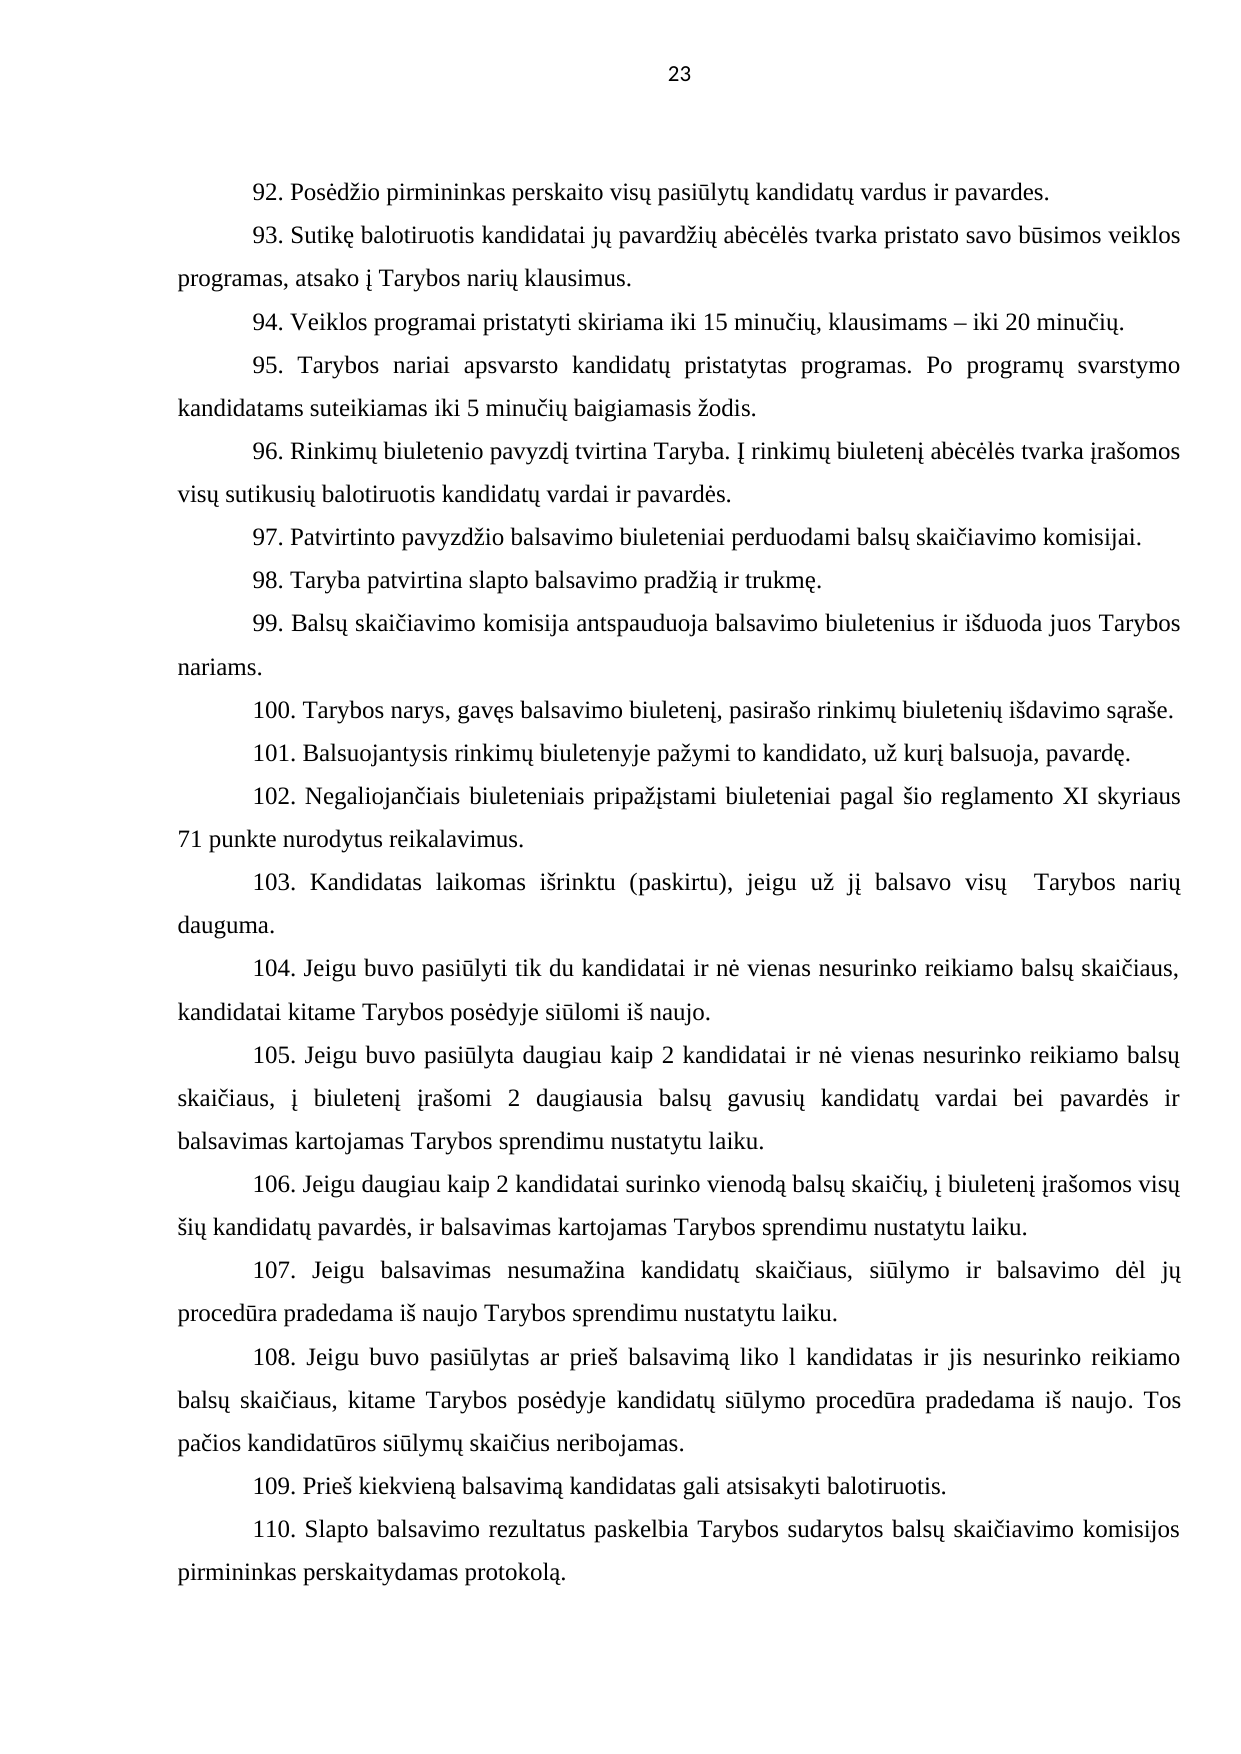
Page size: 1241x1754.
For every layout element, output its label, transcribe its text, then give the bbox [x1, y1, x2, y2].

text 95. Tarybos nariai apsvarsto kandidatų pristatytas programas. Po programų svarstymo kandidatams suteikiamas iki 5 minučių baigiamasis žodis. [177, 350, 1181, 422]
text 110. Slapto balsavimo rezultatus paskelbia Tarybos sudarytos balsų skaičiavimo komisijos pirmininkas perskaitydamas protokolą. [177, 1514, 1181, 1586]
text 106. Jeigu daugiau kaip 2 kandidatai surinko vienodą balsų skaičių, į biuletenį įrašomos visų šių kandidatų pavardės, ir balsavimas kartojamas Tarybos sprendimu nustatytu laiku. [177, 1169, 1181, 1241]
text 92. Posėdžio pirmininkas perskaito visų pasiūlytų kandidatų vardus ir pavardes. [177, 177, 1181, 206]
text 108. Jeigu buvo pasiūlytas ar prieš balsavimą liko l kandidatas ir jis nesurinko reikiamo balsų skaičiaus, kitame Tarybos posėdyje kandidatų siūlymo procedūra pradedama iš naujo. Tos pačios kandidatūros siūlymų skaičius neribojamas. [177, 1342, 1181, 1457]
text 104. Jeigu buvo pasiūlyti tik du kandidatai ir nė vienas nesurinko reikiamo balsų skaičiaus, kandidatai kitame Tarybos posėdyje siūlomi iš naujo. [177, 953, 1181, 1025]
text 105. Jeigu buvo pasiūlyta daugiau kaip 2 kandidatai ir nė vienas nesurinko reikiamo balsų skaičiaus, į biuletenį įrašomi 2 daugiausia balsų gavusių kandidatų vardai bei pavardės ir balsavimas kartojamas Tarybos sprendimu nustatytu laiku. [177, 1040, 1181, 1155]
text 101. Balsuojantysis rinkimų biuletenyje pažymi to kandidato, už kurį balsuoja, pavardę. [177, 738, 1181, 767]
text 107. Jeigu balsavimas nesumažina kandidatų skaičiaus, siūlymo ir balsavimo dėl jų procedūra pradedama iš naujo Tarybos sprendimu nustatytu laiku. [177, 1255, 1181, 1327]
text 93. Sutikę balotiruotis kandidatai jų pavardžių abėcėlės tvarka pristato savo būsimos veiklos programas, atsako į Tarybos narių klausimus. [177, 220, 1181, 292]
text 99. Balsų skaičiavimo komisija antspauduoja balsavimo biuletenius ir išduoda juos Tarybos nariams. [177, 608, 1181, 680]
text 98. Taryba patvirtina slapto balsavimo pradžią ir trukmę. [177, 565, 1181, 594]
text 103. Kandidatas laikomas išrinktu (paskirtu), jeigu už jį balsavo visų Tarybos narių dauguma. [177, 867, 1181, 939]
text 96. Rinkimų biuletenio pavyzdį tvirtina Taryba. Į rinkimų biuletenį abėcėlės tvarka įrašomos visų sutikusių balotiruotis kandidatų vardai ir pavardės. [177, 436, 1181, 508]
text 102. Negaliojančiais biuleteniais pripažįstami biuleteniai pagal šio reglamento XI skyriaus 71 punkte nurodytus reikalavimus. [177, 781, 1181, 853]
text 109. Prieš kiekvieną balsavimą kandidatas gali atsisakyti balotiruotis. [177, 1471, 1181, 1500]
text 94. Veiklos programai pristatyti skiriama iki 15 minučių, klausimams – iki 20 minučių. [177, 307, 1181, 335]
text 97. Patvirtinto pavyzdžio balsavimo biuleteniai perduodami balsų skaičiavimo komisijai. [177, 522, 1181, 551]
text 100. Tarybos narys, gavęs balsavimo biuletenį, pasirašo rinkimų biuletenių išdavimo sąraše. [177, 695, 1181, 723]
